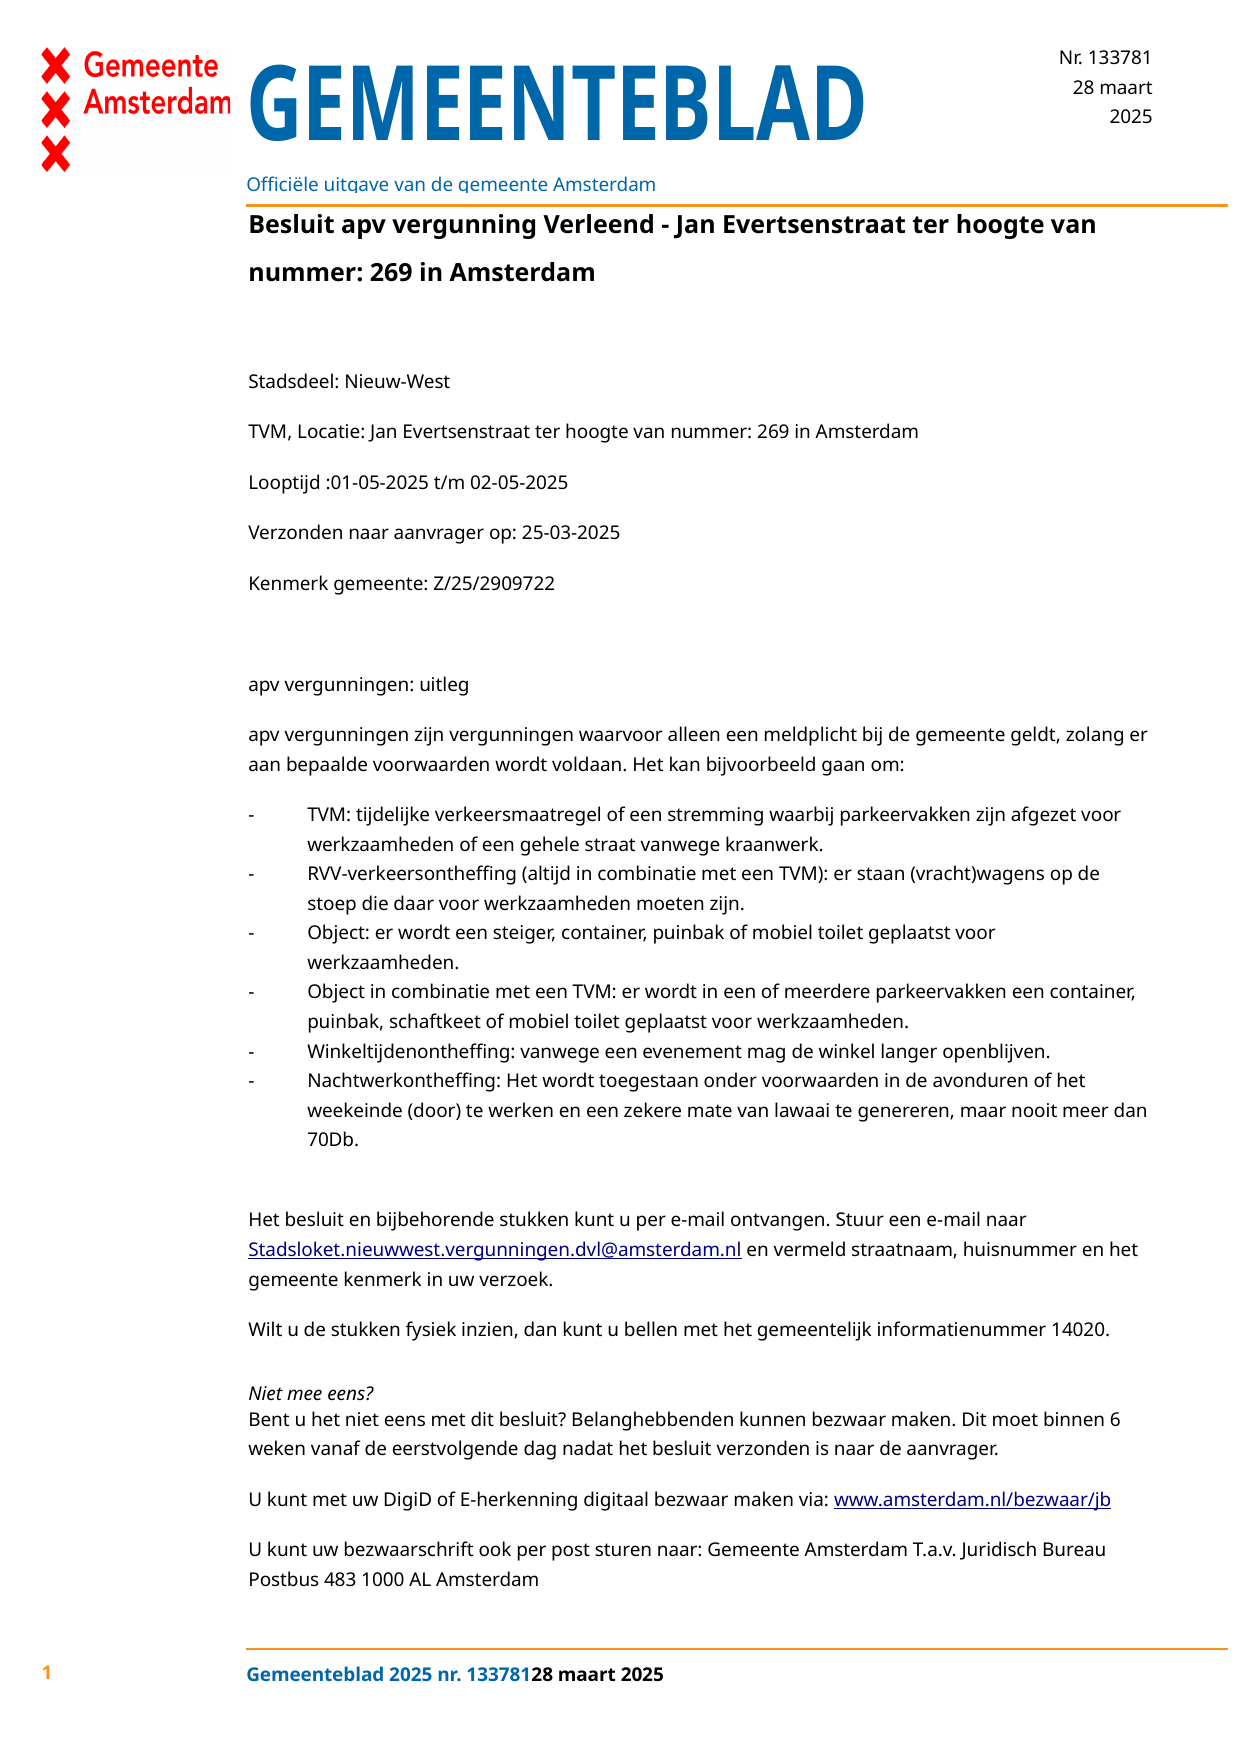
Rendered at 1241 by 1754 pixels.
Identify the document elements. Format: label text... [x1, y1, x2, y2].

text Looptijd :01-05-2025 t/m 02-05-2025 [248, 469, 1152, 495]
text U kunt met uw DigiD of E-herkenning digitaal bezwaar maken via: www.amsterdam.nl/bezwaar/jb [248, 1486, 1152, 1512]
text Bent u het niet eens met dit besluit? Belanghebbenden kunnen bezwaar maken. Dit moet binnen 6 weken vanaf de eerstvolgende dag nadat het besluit verzonden is naar de aanvrager. [248, 1406, 1152, 1461]
text Het besluit en bijbehorende stukken kunt u per e-mail ontvangen. Stuur een e-mail naar Stadsloket.nieuwwest.vergunningen.dvl@amsterdam.nl en vermeld straatnaam, huisnummer en het gemeente kenmerk in uw verzoek. [248, 1207, 1152, 1292]
picture [41, 47, 231, 172]
text Niet mee eens? [248, 1380, 1152, 1406]
text U kunt uw bezwaarschrift ook per post sturen naar: Gemeente Amsterdam T.a.v. Juridisch Bureau Postbus 483 1000 AL Amsterdam [248, 1536, 1152, 1592]
list Winkeltijdenontheffing: vanwege een evenement mag de winkel langer openblijven. [248, 1038, 1152, 1064]
text Stadsdeel: Nieuw-West [248, 368, 1152, 394]
list Nachtwerkontheffing: Het wordt toegestaan onder voorwaarden in de avonduren of het weekeinde (door) te werken en een zekere mate van lawaai te genereren, maar nooit meer dan 70Db. [248, 1067, 1152, 1152]
list Object in combinatie met een TVM: er wordt in een of meerdere parkeervakken een container, puinbak, schaftkeet of mobiel toilet geplaatst voor werkzaamheden. [248, 979, 1152, 1034]
text apv vergunningen: uitleg [248, 671, 1152, 697]
list Object: er wordt een steiger, container, puinbak of mobiel toilet geplaatst voor werkzaamheden. [248, 919, 1152, 975]
text Besluit apv vergunning Verleend - Jan Evertsenstraat ter hoogte van nummer: 269 in Amsterdam [248, 207, 1152, 288]
list TVM: tijdelijke verkeersmaatregel of een stremming waarbij parkeervakken zijn afgezet voor werkzaamheden of een gehele straat vanwege kraanwerk. [248, 801, 1152, 857]
list RVV-verkeersontheffing (altijd in combinatie met een TVM): er staan (vracht)wagens op de stoep die daar voor werkzaamheden moeten zijn. [248, 860, 1152, 916]
text TVM, Locatie: Jan Evertsenstraat ter hoogte van nummer: 269 in Amsterdam [248, 419, 1152, 444]
text apv vergunningen zijn vergunningen waarvoor alleen een meldplicht bij de gemeente geldt, zolang er aan bepaalde voorwaarden wordt voldaan. Het kan bijvoorbeeld gaan om: [248, 721, 1152, 777]
text Wilt u de stukken fysiek inzien, dan kunt u bellen met het gemeentelijk informatienummer 14020. [248, 1316, 1152, 1342]
text Verzonden naar aanvrager op: 25-03-2025 [248, 519, 1152, 545]
text Kenmerk gemeente: Z/25/2909722 [248, 570, 1152, 596]
